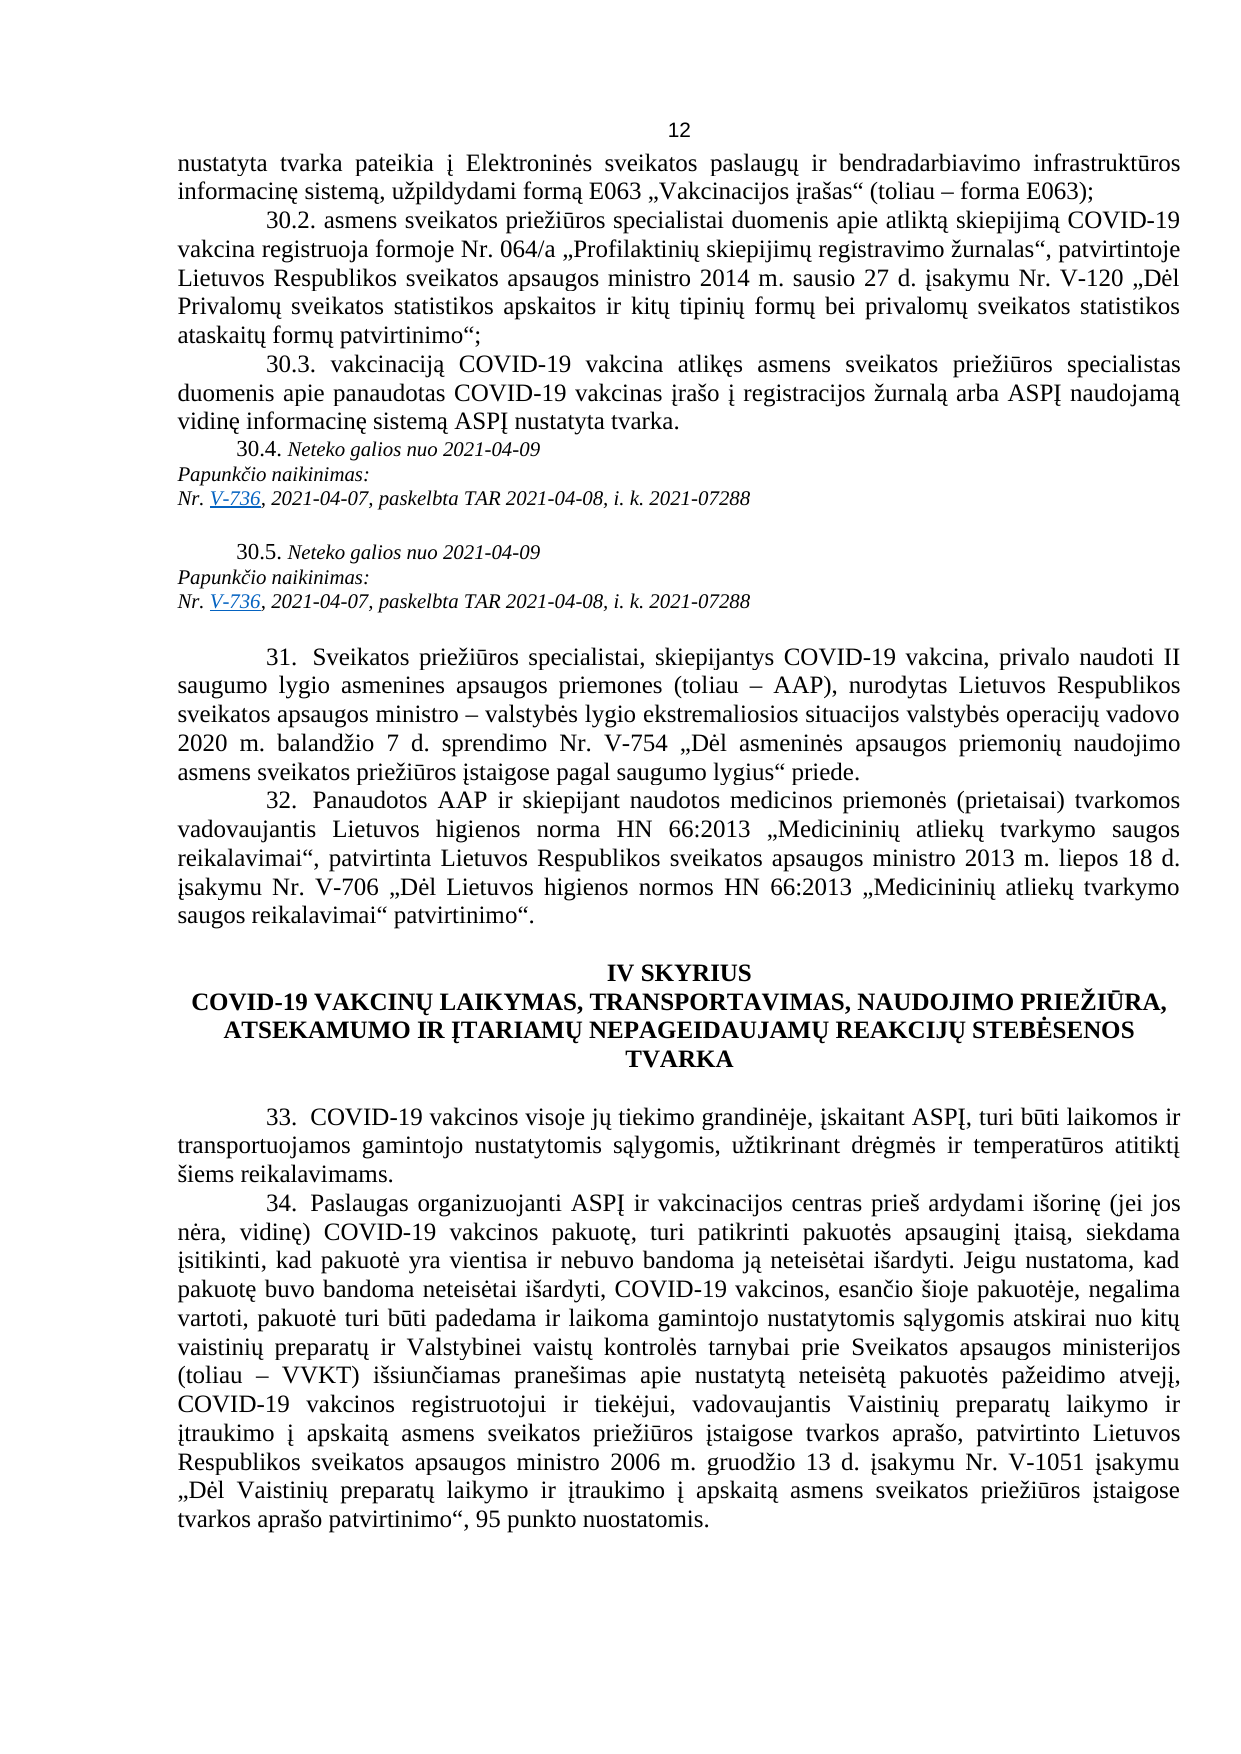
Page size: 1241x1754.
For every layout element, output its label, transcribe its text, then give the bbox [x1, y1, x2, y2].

text nustatyta tvarka pateikia į Elektroninės sveikatos paslaugų ir bendradarbiavimo infrastruktūros informacinę sistemą, užpildydami formą E063 „Vakcinacijos įrašas“ (toliau – forma E063); [177, 148, 1181, 205]
text IV SKYRIUS [177, 958, 1181, 987]
text Nr. V-736, 2021-04-07, paskelbta TAR 2021-04-08, i. k. 2021-07288 [177, 589, 1181, 613]
text Papunkčio naikinimas: [177, 565, 1181, 589]
text COVID-19 VAKCINŲ LAIKYMAS, TRANSPORTAVIMAS, NAUDOJIMO PRIEŽIŪRA, ATSEKAMUMO IR ĮTARIAMŲ NEPAGEIDAUJAMŲ REAKCIJŲ STEBĖSENOS TVARKA [177, 987, 1181, 1073]
text Papunkčio naikinimas: [177, 461, 1181, 486]
text 30.5. Neteko galios nuo 2021-04-09 [177, 538, 1181, 565]
text 34. Paslaugas organizuojanti ASPĮ ir vakcinacijos centras prieš ardydami išorinę (jei jos nėra, vidinę) COVID-19 vakcinos pakuotę, turi patikrinti pakuotės apsauginį įtaisą, siekdama įsitikinti, kad pakuotė yra vientisa ir nebuvo bandoma ją neteisėtai išardyti. Jeigu nustatoma, kad pakuotę buvo bandoma neteisėtai išardyti, COVID-19 vakcinos, esančio šioje pakuotėje, negalima vartoti, pakuotė turi būti padedama ir laikoma gamintojo nustatytomis sąlygomis atskirai nuo kitų vaistinių preparatų ir Valstybinei vaistų kontrolės tarnybai prie Sveikatos apsaugos ministerijos (toliau – VVKT) išsiunčiamas pranešimas apie nustatytą neteisėtą pakuotės pažeidimo atvejį, COVID-19 vakcinos registruotojui ir tiekėjui, vadovaujantis Vaistinių preparatų laikymo ir įtraukimo į apskaitą asmens sveikatos priežiūros įstaigose tvarkos aprašo, patvirtinto Lietuvos Respublikos sveikatos apsaugos ministro 2006 m. gruodžio 13 d. įsakymu Nr. V-1051 įsakymu „Dėl Vaistinių preparatų laikymo ir įtraukimo į apskaitą asmens sveikatos priežiūros įstaigose tvarkos aprašo patvirtinimo“, 95 punkto nuostatomis. [177, 1188, 1181, 1533]
text 32. Panaudotos AAP ir skiepijant naudotos medicinos priemonės (prietaisai) tvarkomos vadovaujantis Lietuvos higienos norma HN 66:2013 „Medicininių atliekų tvarkymo saugos reikalavimai“, patvirtinta Lietuvos Respublikos sveikatos apsaugos ministro 2013 m. liepos 18 d. įsakymu Nr. V-706 „Dėl Lietuvos higienos normos HN 66:2013 „Medicininių atliekų tvarkymo saugos reikalavimai“ patvirtinimo“. [177, 785, 1181, 929]
text 30.3. vakcinaciją COVID-19 vakcina atlikęs asmens sveikatos priežiūros specialistas duomenis apie panaudotas COVID-19 vakcinas įrašo į registracijos žurnalą arba ASPĮ naudojamą vidinę informacinę sistemą ASPĮ nustatyta tvarka. [177, 349, 1181, 435]
text 30.4. Neteko galios nuo 2021-04-09 [177, 435, 1181, 461]
text 33. COVID-19 vakcinos visoje jų tiekimo grandinėje, įskaitant ASPĮ, turi būti laikomos ir transportuojamos gamintojo nustatytomis sąlygomis, užtikrinant drėgmės ir temperatūros atitiktį šiems reikalavimams. [177, 1102, 1181, 1188]
text Nr. V-736, 2021-04-07, paskelbta TAR 2021-04-08, i. k. 2021-07288 [177, 486, 1181, 509]
text 30.2. asmens sveikatos priežiūros specialistai duomenis apie atliktą skiepijimą COVID-19 vakcina registruoja formoje Nr. 064/a „Profilaktinių skiepijimų registravimo žurnalas“, patvirtintoje Lietuvos Respublikos sveikatos apsaugos ministro 2014 m. sausio 27 d. įsakymu Nr. V-120 „Dėl Privalomų sveikatos statistikos apskaitos ir kitų tipinių formų bei privalomų sveikatos statistikos ataskaitų formų patvirtinimo“; [177, 205, 1181, 349]
text 31. Sveikatos priežiūros specialistai, skiepijantys COVID-19 vakcina, privalo naudoti II saugumo lygio asmenines apsaugos priemones (toliau – AAP), nurodytas Lietuvos Respublikos sveikatos apsaugos ministro – valstybės lygio ekstremaliosios situacijos valstybės operacijų vadovo 2020 m. balandžio 7 d. sprendimo Nr. V-754 „Dėl asmeninės apsaugos priemonių naudojimo asmens sveikatos priežiūros įstaigose pagal saugumo lygius“ priede. [177, 642, 1181, 785]
